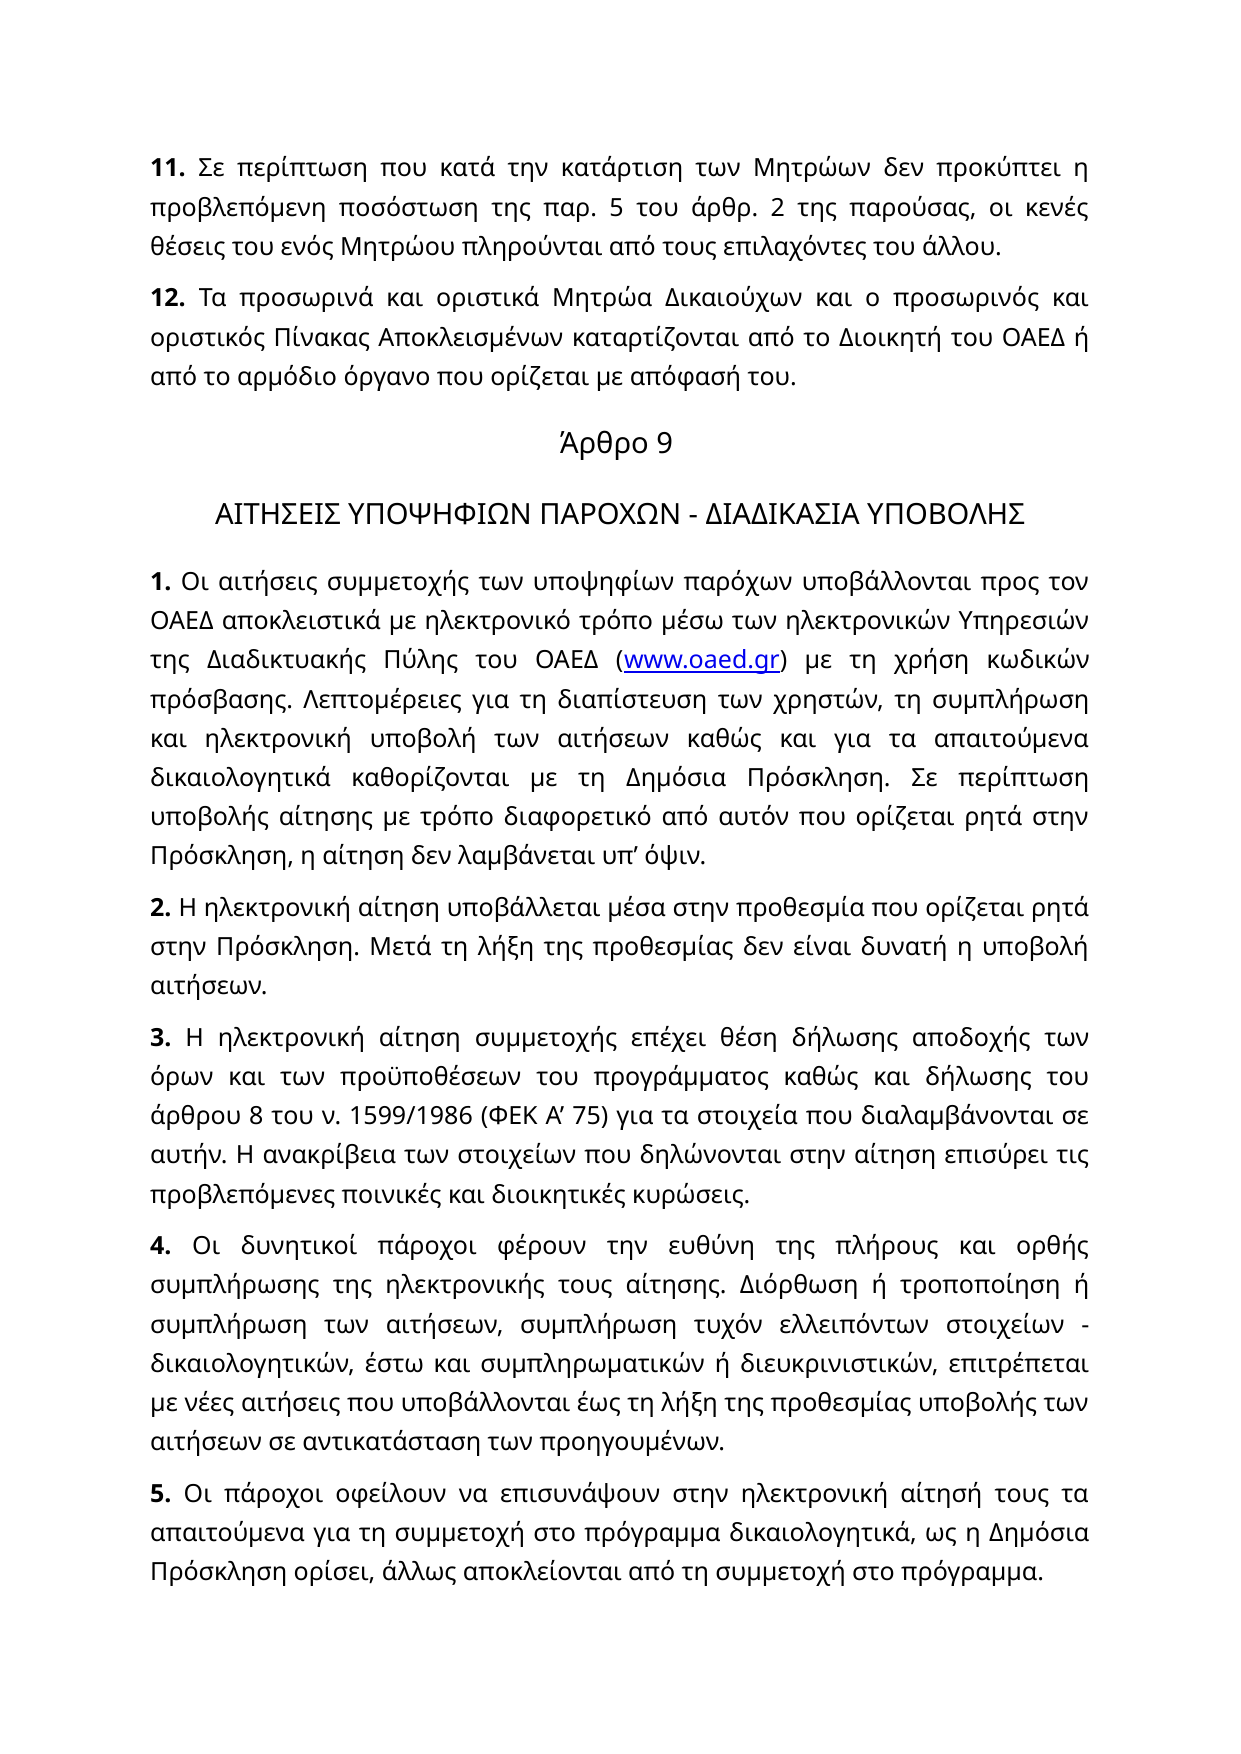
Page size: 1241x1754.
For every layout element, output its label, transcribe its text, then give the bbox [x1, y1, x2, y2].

text 4. Οι δυνητικοί πάροχοι φέρουν την ευθύνη της πλήρους και ορθής συμπλήρωσης της ηλεκτρονικής τους αίτησης. Διόρθωση ή τροποποίηση ή συμπλήρωση των αιτήσεων, συμπλήρωση τυχόν ελλειπόντων στοιχείων - δικαιολογητικών, έστω και συμπληρωματικών ή διευκρινιστικών, επιτρέπεται με νέες αιτήσεις που υποβάλλονται έως τη λήξη της προθεσμίας υποβολής των αιτήσεων σε αντικατάσταση των προηγουμένων. [150, 1228, 1090, 1458]
text 2. Η ηλεκτρονική αίτηση υποβάλλεται μέσα στην προθεσμία που ορίζεται ρητά στην Πρόσκληση. Μετά τη λήξη της προθεσμίας δεν είναι δυνατή η υποβολή αιτήσεων. [150, 889, 1090, 1002]
subtitle ΑΙΤΗΣΕΙΣ ΥΠΟΨΗΦΙΩΝ ΠΑΡΟΧΩΝ - ΔΙΑΔΙΚΑΣΙΑ ΥΠΟΒΟΛΗΣ [150, 493, 1090, 533]
subtitle Άρθρο 9 [150, 422, 1090, 462]
text 12. Τα προσωρινά και οριστικά Μητρώα Δικαιούχων και ο προσωρινός και οριστικός Πίνακας Αποκλεισμένων καταρτίζονται από τo Διοικητή του ΟΑΕΔ ή από το αρμόδιο όργανο που ορίζεται με απόφασή του. [150, 280, 1090, 392]
text 3. Η ηλεκτρονική αίτηση συμμετοχής επέχει θέση δήλωσης αποδοχής των όρων και των προϋποθέσεων του προγράμματος καθώς και δήλωσης του άρθρου 8 του ν. 1599/1986 (ΦΕΚ Α’ 75) για τα στοιχεία που διαλαμβάνονται σε αυτήν. Η ανακρίβεια των στοιχείων που δηλώνονται στην αίτηση επισύρει τις προβλεπόμενες ποινικές και διοικητικές κυρώσεις. [150, 1019, 1090, 1210]
text 5. Οι πάροχοι οφείλουν να επισυνάψουν στην ηλεκτρονική αίτησή τους τα απαιτούμενα για τη συμμετοχή στο πρόγραμμα δικαιολογητικά, ως η Δημόσια Πρόσκληση ορίσει, άλλως αποκλείονται από τη συμμετοχή στο πρόγραμμα. [150, 1475, 1090, 1588]
text 11. Σε περίπτωση που κατά την κατάρτιση των Μητρώων δεν προκύπτει η προβλεπόμενη ποσόστωση της παρ. 5 του άρθρ. 2 της παρούσας, οι κενές θέσεις του ενός Μητρώου πληρούνται από τους επιλαχόντες του άλλου. [150, 150, 1090, 262]
text 1. Οι αιτήσεις συμμετοχής των υποψηφίων παρόχων υποβάλλονται προς τον ΟΑΕΔ αποκλειστικά με ηλεκτρονικό τρόπο μέσω των ηλεκτρονικών Υπηρεσιών της Διαδικτυακής Πύλης του ΟΑΕΔ (www.oaed.gr) με τη χρήση κωδικών πρόσβασης. Λεπτομέρειες για τη διαπίστευση των χρηστών, τη συμπλήρωση και ηλεκτρονική υποβολή των αιτήσεων καθώς και για τα απαιτούμενα δικαιολογητικά καθορίζονται με τη Δημόσια Πρόσκληση. Σε περίπτωση υποβολής αίτησης με τρόπο διαφορετικό από αυτόν που ορίζεται ρητά στην Πρόσκληση, η αίτηση δεν λαμβάνεται υπ’ όψιν. [150, 564, 1090, 872]
